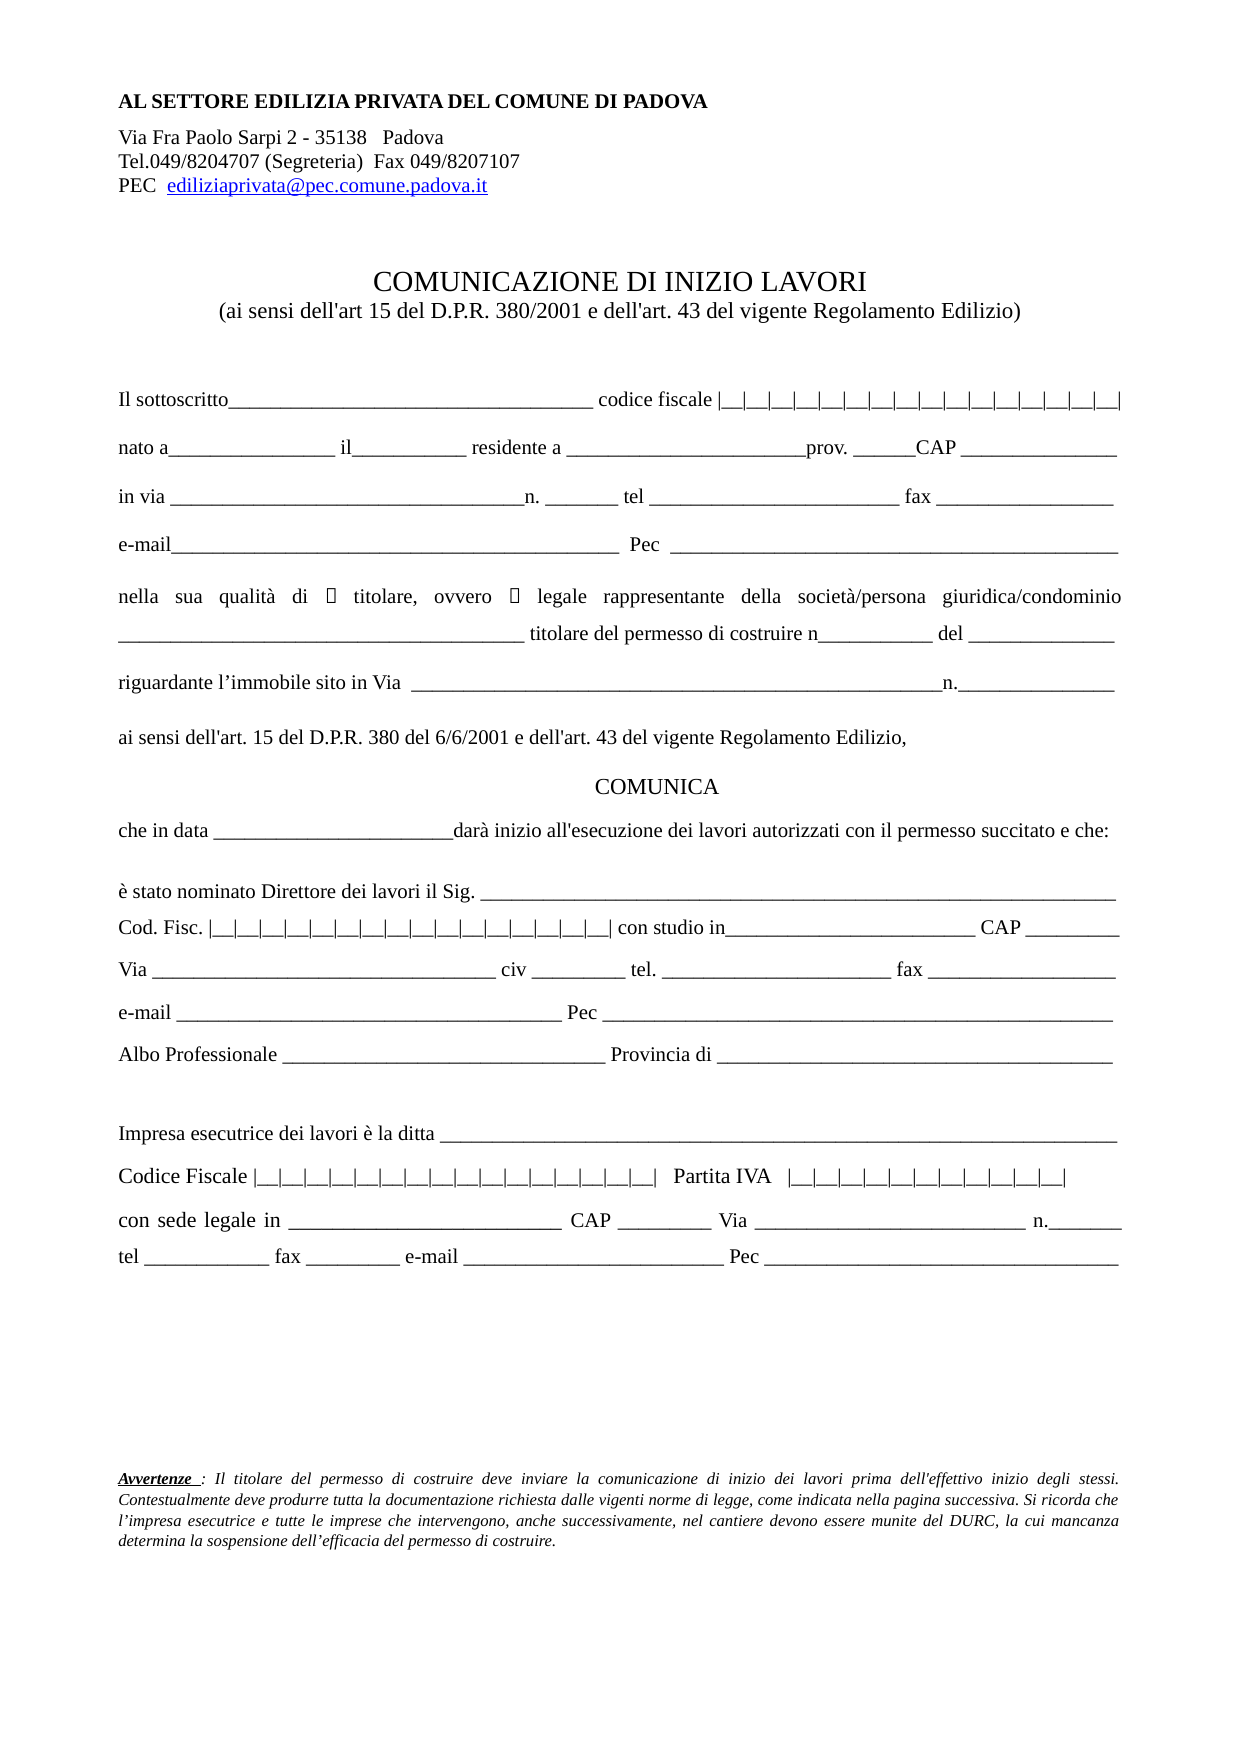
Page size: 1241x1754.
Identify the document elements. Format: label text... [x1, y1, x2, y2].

text PEC ediliziaprivata@pec.comune.padova.it [118, 173, 1122, 197]
text che in data _______________________darà inizio all'esecuzione dei lavori autorizzati con il permesso succitato e che: [118, 818, 1122, 842]
text Tel.049/8204707 (Segreteria) Fax 049/8207107 [118, 149, 1122, 173]
text Codice Fiscale |__|__|__|__|__|__|__|__|__|__|__|__|__|__|__|__| Partita IVA |__|__|__|__|__|__|__|__|__|__|__| [118, 1163, 1122, 1188]
text Via _________________________________ civ _________ tel. ______________________ fax __________________ [118, 957, 1122, 981]
text nato a________________ il___________ residente a _______________________prov. ______CAP _______________ [118, 435, 1122, 459]
text riguardante l’immobile sito in Via ___________________________________________________n._______________ [118, 670, 1122, 694]
text con sede legale in _________________________ CAP _________ Via __________________________ n._______ tel ____________ fax _________ e-mail _________________________ Pec __________________________________ [118, 1207, 1122, 1268]
text in via __________________________________n. _______ tel ________________________ fax _________________ [118, 484, 1122, 508]
text (ai sensi dell'art 15 del D.P.R. 380/2001 e dell'art. 43 del vigente Regolamento Edilizio) [118, 297, 1122, 324]
subtitle COMUNICA [163, 773, 1122, 799]
text e-mail___________________________________________ Pec ___________________________________________ [118, 532, 1122, 556]
text nella sua qualità di  titolare, ovvero  legale rappresentante della società/persona giuridica/condominio _______________________________________ titolare del permesso di costruire n___________ del ______________ [118, 581, 1122, 645]
text COMUNICAZIONE DI INIZIO LAVORI [118, 264, 1122, 297]
list Impresa esecutrice dei lavori è la ditta _________________________________________________________________ [118, 1121, 1122, 1145]
text Albo Professionale _______________________________ Provincia di ______________________________________ [118, 1042, 1122, 1066]
text Avvertenze : Il titolare del permesso di costruire deve inviare la comunicazione di inizio dei lavori prima dell'effettivo inizio degli stessi. Contestualmente deve produrre tutta la documentazione richiesta dalle vigenti norme di legge, come indicata nella pagina successiva. Si ricorda che l’impresa esecutrice e tutte le imprese che intervengono, anche successivamente, nel cantiere devono essere munite del DURC, la cui mancanza determina la sospensione dell’efficacia del permesso di costruire. [118, 1467, 1122, 1550]
text Il sottoscritto___________________________________ codice fiscale |__|__|__|__|__|__|__|__|__|__|__|__|__|__|__|__| [118, 387, 1122, 411]
text Via Fra Paolo Sarpi 2 - 35138 Padova [118, 125, 1122, 149]
text ai sensi dell'art. 15 del D.P.R. 380 del 6/6/2001 e dell'art. 43 del vigente Regolamento Edilizio, [118, 725, 1122, 749]
text è stato nominato Direttore dei lavori il Sig. _____________________________________________________________ Cod. Fisc. |__|__|__|__|__|__|__|__|__|__|__|__|__|__|__|__| con studio in________________________ CAP _________ [118, 879, 1122, 939]
text e-mail _____________________________________ Pec _________________________________________________ [118, 999, 1122, 1024]
subtitle AL SETTORE EDILIZIA PRIVATA DEL COMUNE DI PADOVA [118, 89, 1122, 125]
